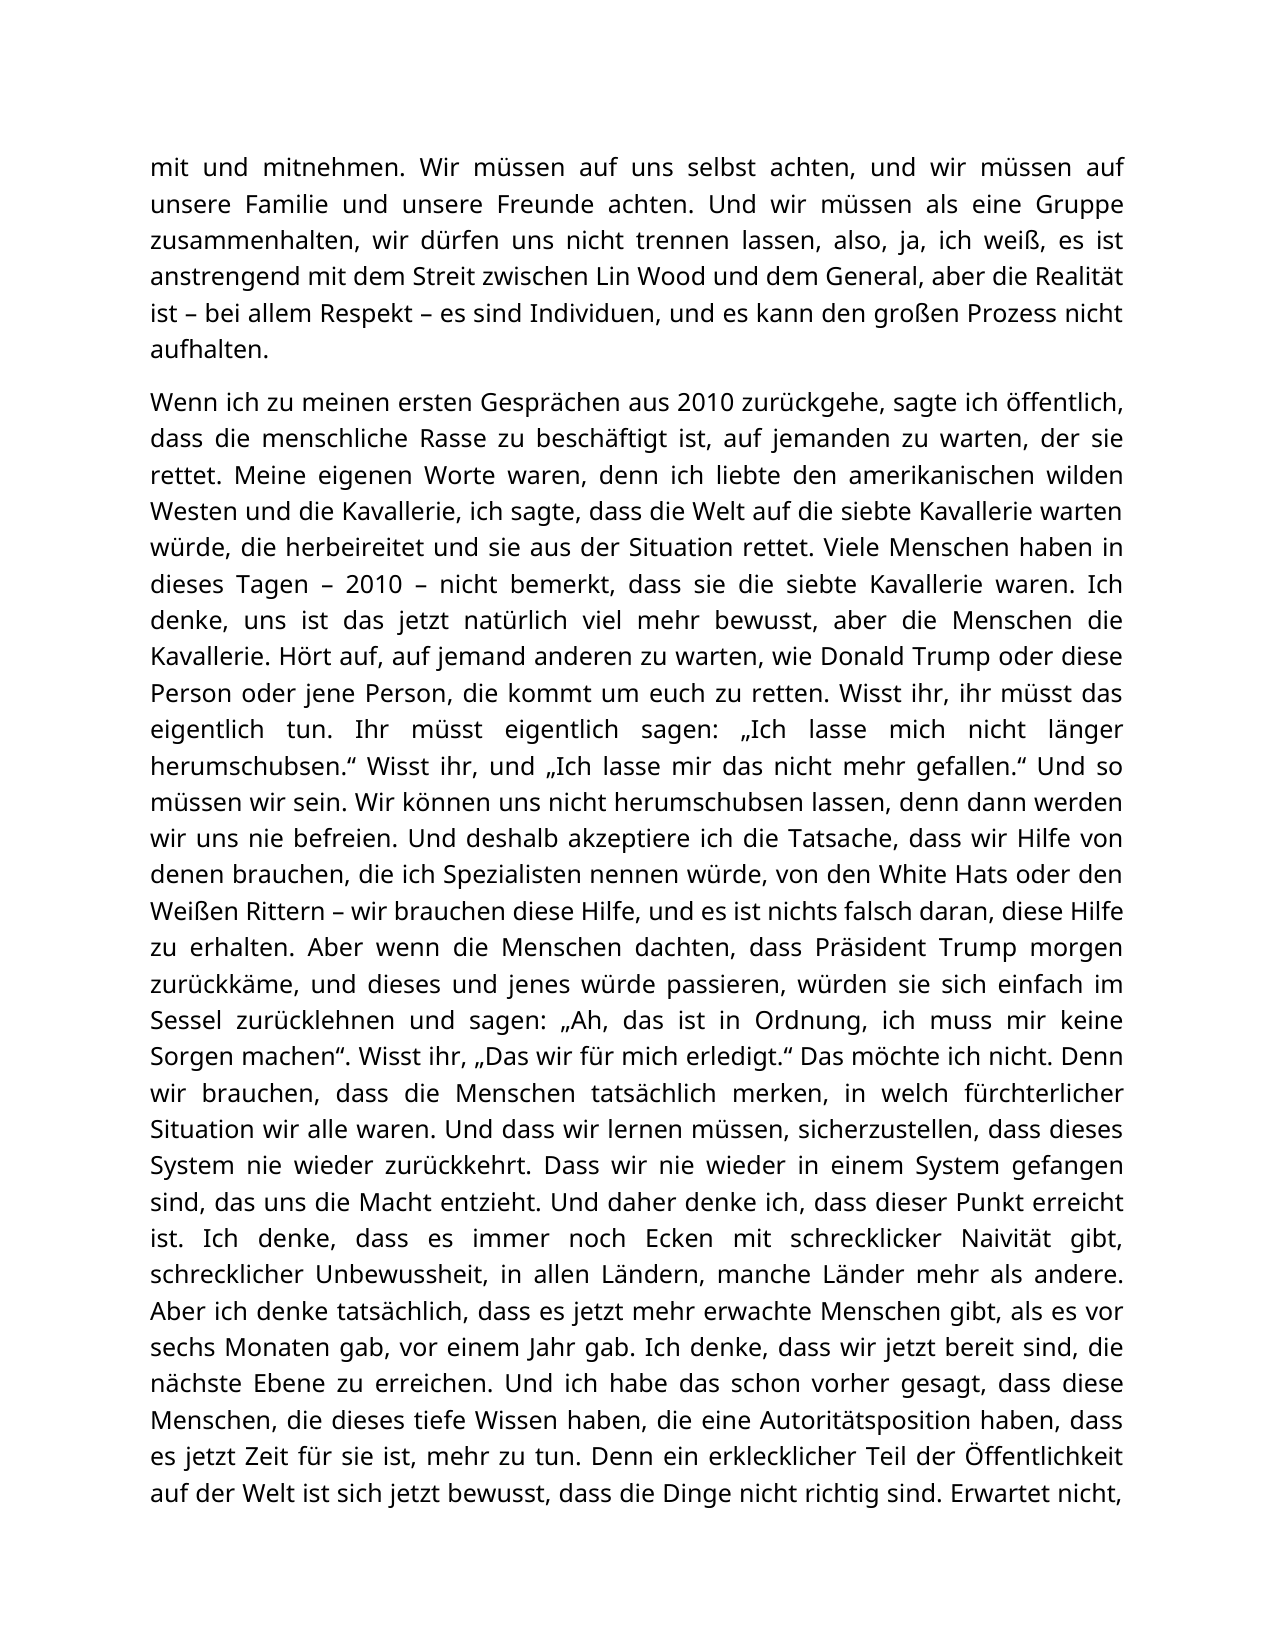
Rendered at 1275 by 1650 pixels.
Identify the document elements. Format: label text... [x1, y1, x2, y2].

text Wenn ich zu meinen ersten Gesprächen aus 2010 zurückgehe, sagte ich öffentlich, dass die menschliche Rasse zu beschäftigt ist, auf jemanden zu warten, der sie rettet. Meine eigenen Worte waren, denn ich liebte den amerikanischen wilden Westen und die Kavallerie, ich sagte, dass die Welt auf die siebte Kavallerie warten würde, die herbeireitet und sie aus der Situation rettet. Viele Menschen haben in dieses Tagen – 2010 – nicht bemerkt, dass sie die siebte Kavallerie waren. Ich denke, uns ist das jetzt natürlich viel mehr bewusst, aber die Menschen die Kavallerie. Hört auf, auf jemand anderen zu warten, wie Donald Trump oder diese Person oder jene Person, die kommt um euch zu retten. Wisst ihr, ihr müsst das eigentlich tun. Ihr müsst eigentlich sagen: „Ich lasse mich nicht länger herumschubsen.“ Wisst ihr, und „Ich lasse mir das nicht mehr gefallen.“ Und so müssen wir sein. Wir können uns nicht herumschubsen lassen, denn dann werden wir uns nie befreien. Und deshalb akzeptiere ich die Tatsache, dass wir Hilfe von denen brauchen, die ich Spezialisten nennen würde, von den White Hats oder den Weißen Rittern – wir brauchen diese Hilfe, und es ist nichts falsch daran, diese Hilfe zu erhalten. Aber wenn die Menschen dachten, dass Präsident Trump morgen zurückkäme, und dieses und jenes würde passieren, würden sie sich einfach im Sessel zurücklehnen und sagen: „Ah, das ist in Ordnung, ich muss mir keine Sorgen machen“. Wisst ihr, „Das wir für mich erledigt.“ Das möchte ich nicht. Denn wir brauchen, dass die Menschen tatsächlich merken, in welch fürchterlicher Situation wir alle waren. Und dass wir lernen müssen, sicherzustellen, dass dieses System nie wieder zurückkehrt. Dass wir nie wieder in einem System gefangen sind, das uns die Macht entzieht. Und daher denke ich, dass dieser Punkt erreicht ist. Ich denke, dass es immer noch Ecken mit schrecklicker Naivität gibt, schrecklicher Unbewussheit, in allen Ländern, manche Länder mehr als andere. Aber ich denke tatsächlich, dass es jetzt mehr erwachte Menschen gibt, als es vor sechs Monaten gab, vor einem Jahr gab. Ich denke, dass wir jetzt bereit sind, die nächste Ebene zu erreichen. Und ich habe das schon vorher gesagt, dass diese Menschen, die dieses tiefe Wissen haben, die eine Autoritätsposition haben, dass es jetzt Zeit für sie ist, mehr zu tun. Denn ein erklecklicher Teil der Öffentlichkeit auf der Welt ist sich jetzt bewusst, dass die Dinge nicht richtig sind. Erwartet nicht, [150, 384, 1125, 1509]
text mit und mitnehmen. Wir müssen auf uns selbst achten, und wir müssen auf unsere Familie und unsere Freunde achten. Und wir müssen als eine Gruppe zusammenhalten, wir dürfen uns nicht trennen lassen, also, ja, ich weiß, es ist anstrengend mit dem Streit zwischen Lin Wood und dem General, aber die Realität ist – bei allem Respekt – es sind Individuen, und es kann den großen Prozess nicht aufhalten. [150, 150, 1125, 366]
